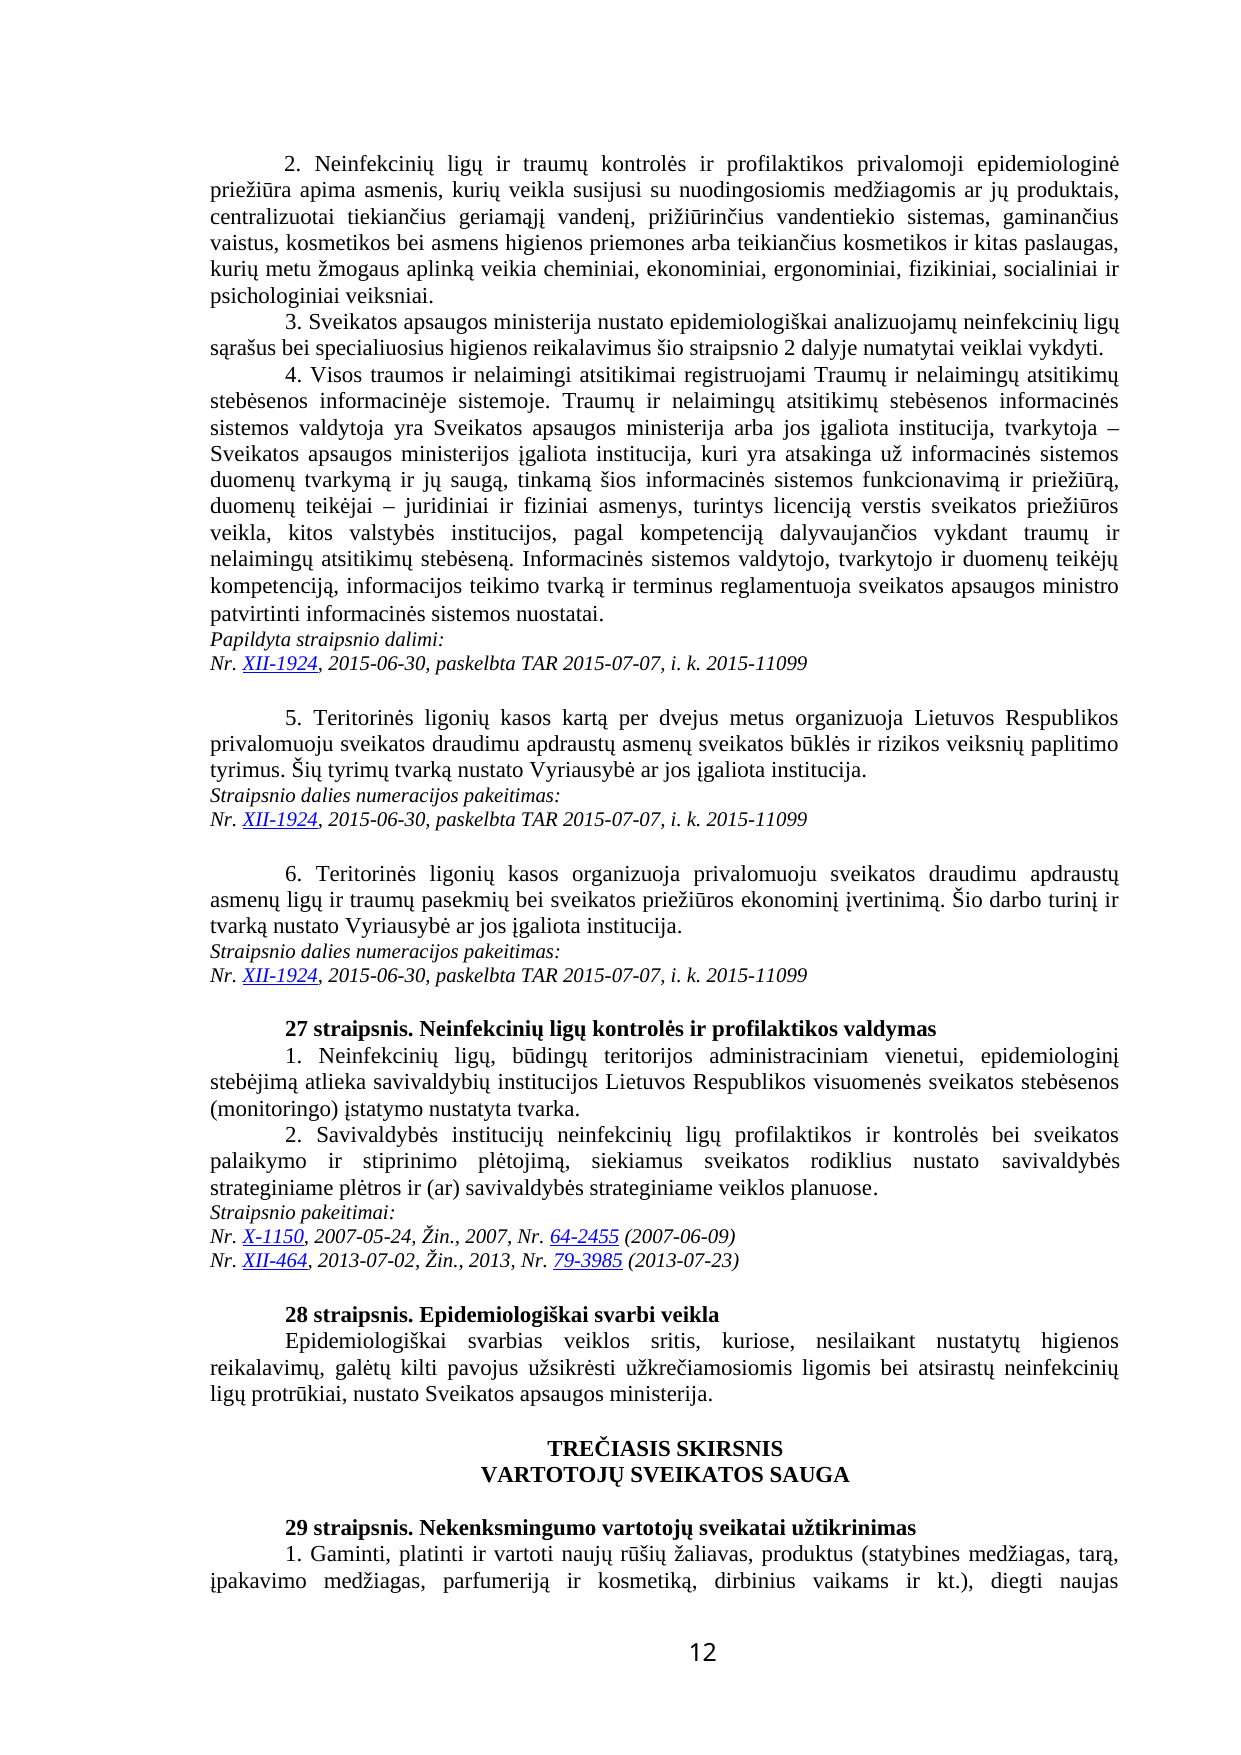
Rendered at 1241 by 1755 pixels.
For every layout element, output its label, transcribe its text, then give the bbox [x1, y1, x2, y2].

text Straipsnio pakeitimai: [210, 1200, 1120, 1224]
text 5. Teritorinės ligonių kasos kartą per dvejus metus organizuoja Lietuvos Respublikos privalomuoju sveikatos draudimu apdraustų asmenų sveikatos būklės ir rizikos veiksnių paplitimo tyrimus. Šių tyrimų tvarką nustato Vyriausybė ar jos įgaliota institucija. [210, 704, 1120, 783]
text 2. Neinfekcinių ligų ir traumų kontrolės ir profilaktikos privalomoji epidemiologinė priežiūra apima asmenis, kurių veikla susijusi su nuodingosiomis medžiagomis ar jų produktais, centralizuotai tiekiančius geriamąjį vandenį, prižiūrinčius vandentiekio sistemas, gaminančius vaistus, kosmetikos bei asmens higienos priemones arba teikiančius kosmetikos ir kitas paslaugas, kurių metu žmogaus aplinką veikia cheminiai, ekonominiai, ergonominiai, fizikiniai, socialiniai ir psichologiniai veiksniai. [210, 150, 1120, 308]
text Straipsnio dalies numeracijos pakeitimas: [210, 783, 1120, 807]
text 4. Visos traumos ir nelaimingi atsitikimai registruojami Traumų ir nelaimingų atsitikimų stebėsenos informacinėje sistemoje. Traumų ir nelaimingų atsitikimų stebėsenos informacinės sistemos valdytoja yra Sveikatos apsaugos ministerija arba jos įgaliota institucija, tvarkytoja – Sveikatos apsaugos ministerijos įgaliota institucija, kuri yra atsakinga už informacinės sistemos duomenų tvarkymą ir jų saugą, tinkamą šios informacinės sistemos funkcionavimą ir priežiūrą, duomenų teikėjai – juridiniai ir fiziniai asmenys, turintys licenciją verstis sveikatos priežiūros veikla, kitos valstybės institucijos, pagal kompetenciją dalyvaujančios vykdant traumų ir nelaimingų atsitikimų stebėseną. Informacinės sistemos valdytojo, tvarkytojo ir duomenų teikėjų kompetenciją, informacijos teikimo tvarką ir terminus reglamentuoja sveikatos apsaugos ministro patvirtinti informacinės sistemos nuostatai. [210, 361, 1120, 627]
text 2. Savivaldybės institucijų neinfekcinių ligų profilaktikos ir kontrolės bei sveikatos palaikymo ir stiprinimo plėtojimą, siekiamus sveikatos rodiklius nustato savivaldybės strateginiame plėtros ir (ar) savivaldybės strateginiame veiklos planuose. [210, 1121, 1120, 1200]
text 1. Gaminti, platinti ir vartoti naujų rūšių žaliavas, produktus (statybines medžiagas, tarą, įpakavimo medžiagas, parfumeriją ir kosmetiką, dirbinius vaikams ir kt.), diegti naujas [210, 1541, 1120, 1593]
text 3. Sveikatos apsaugos ministerija nustato epidemiologiškai analizuojamų neinfekcinių ligų sąrašus bei specialiuosius higienos reikalavimus šio straipsnio 2 dalyje numatytai veiklai vykdyti. [210, 308, 1120, 361]
text 1. Neinfekcinių ligų, būdingų teritorijos administraciniam vienetui, epidemiologinį stebėjimą atlieka savivaldybių institucijos Lietuvos Respublikos visuomenės sveikatos stebėsenos (monitoringo) įstatymo nustatyta tvarka. [210, 1042, 1120, 1121]
text Epidemiologiškai svarbias veiklos sritis, kuriose, nesilaikant nustatytų higienos reikalavimų, galėtų kilti pavojus užsikrėsti užkrečiamosiomis ligomis bei atsirastų neinfekcinių ligų protrūkiai, nustato Sveikatos apsaugos ministerija. [210, 1327, 1120, 1406]
text Papildyta straipsnio dalimi: [210, 627, 1120, 651]
text 6. Teritorinės ligonių kasos organizuoja privalomuoju sveikatos draudimu apdraustų asmenų ligų ir traumų pasekmių bei sveikatos priežiūros ekonominį įvertinimą. Šio darbo turinį ir tvarką nustato Vyriausybė ar jos įgaliota institucija. [210, 859, 1120, 939]
subtitle 27 straipsnis. Neinfekcinių ligų kontrolės ir profilaktikos valdymas [210, 1016, 1120, 1042]
text Nr. XII-1924, 2015-06-30, paskelbta TAR 2015-07-07, i. k. 2015-11099 [210, 807, 1120, 831]
text Nr. XII-1924, 2015-06-30, paskelbta TAR 2015-07-07, i. k. 2015-11099 [210, 651, 1120, 675]
text Straipsnio dalies numeracijos pakeitimas: [210, 939, 1120, 963]
text Nr. XII-464, 2013-07-02, Žin., 2013, Nr. 79-3985 (2013-07-23) [210, 1248, 1120, 1272]
subtitle 29 straipsnis. Nekenksmingumo vartotojų sveikatai užtikrinimas [210, 1514, 1120, 1541]
subtitle VARTOTOJŲ SVEIKATOS SAUGA [210, 1461, 1120, 1488]
text Nr. XII-1924, 2015-06-30, paskelbta TAR 2015-07-07, i. k. 2015-11099 [210, 963, 1120, 987]
subtitle trečiasis skirsnis [210, 1435, 1120, 1461]
subtitle 28 straipsnis. Epidemiologiškai svarbi veikla [210, 1301, 1120, 1327]
text Nr. X-1150, 2007-05-24, Žin., 2007, Nr. 64-2455 (2007-06-09) [210, 1224, 1120, 1248]
